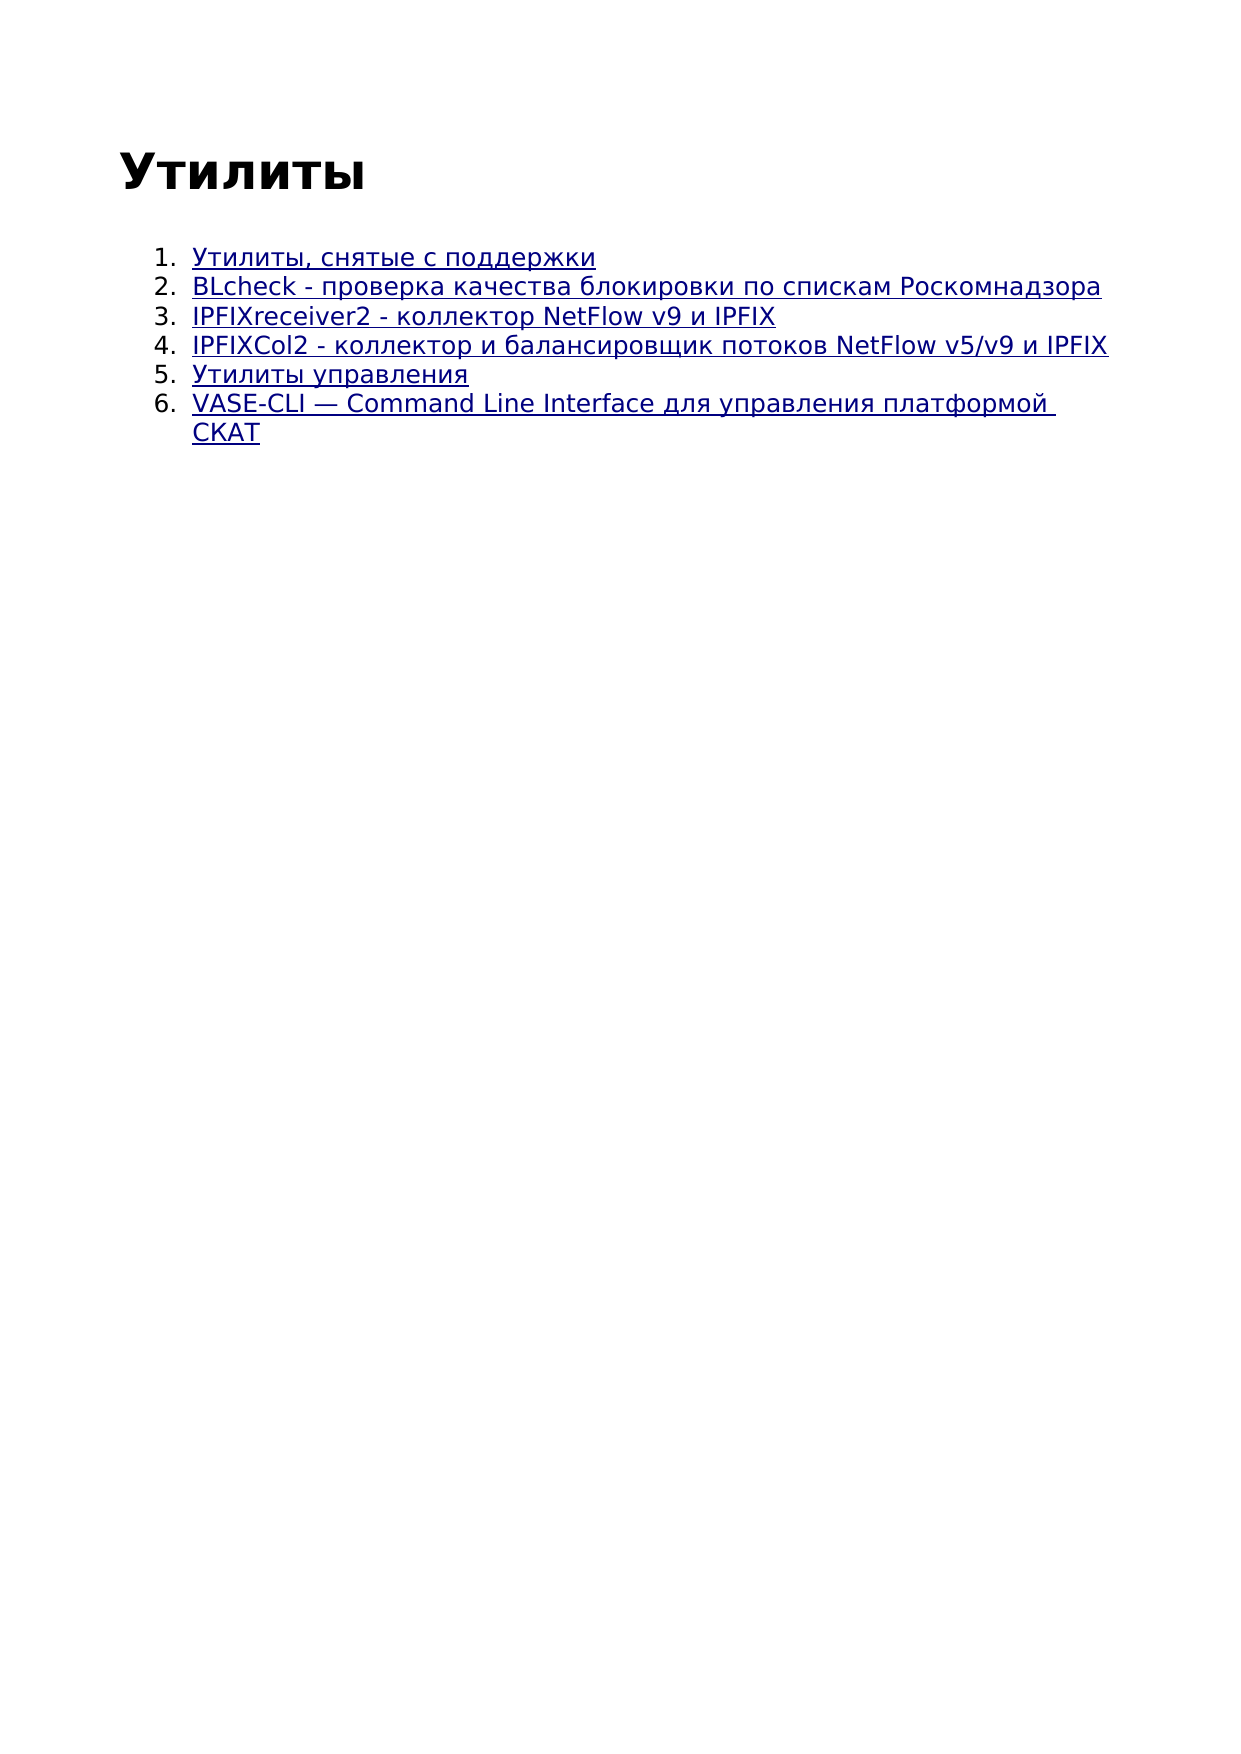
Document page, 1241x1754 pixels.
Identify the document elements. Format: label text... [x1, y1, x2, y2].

list VASE-CLI — Command Line Interface для управления платформой СКАТ [177, 389, 1122, 447]
list Утилиты, снятые с поддержки [177, 243, 1122, 272]
subtitle Утилиты [118, 143, 1122, 201]
list Утилиты управления [177, 360, 1122, 389]
list BLcheck - проверка качества блокировки по спискам Роскомнадзора [177, 272, 1122, 302]
list IPFIXreceiver2 - коллектор NetFlow v9 и IPFIX [177, 302, 1122, 331]
list IPFIXCol2 - коллектор и балансировщик потоков NetFlow v5/v9 и IPFIX [177, 331, 1122, 360]
